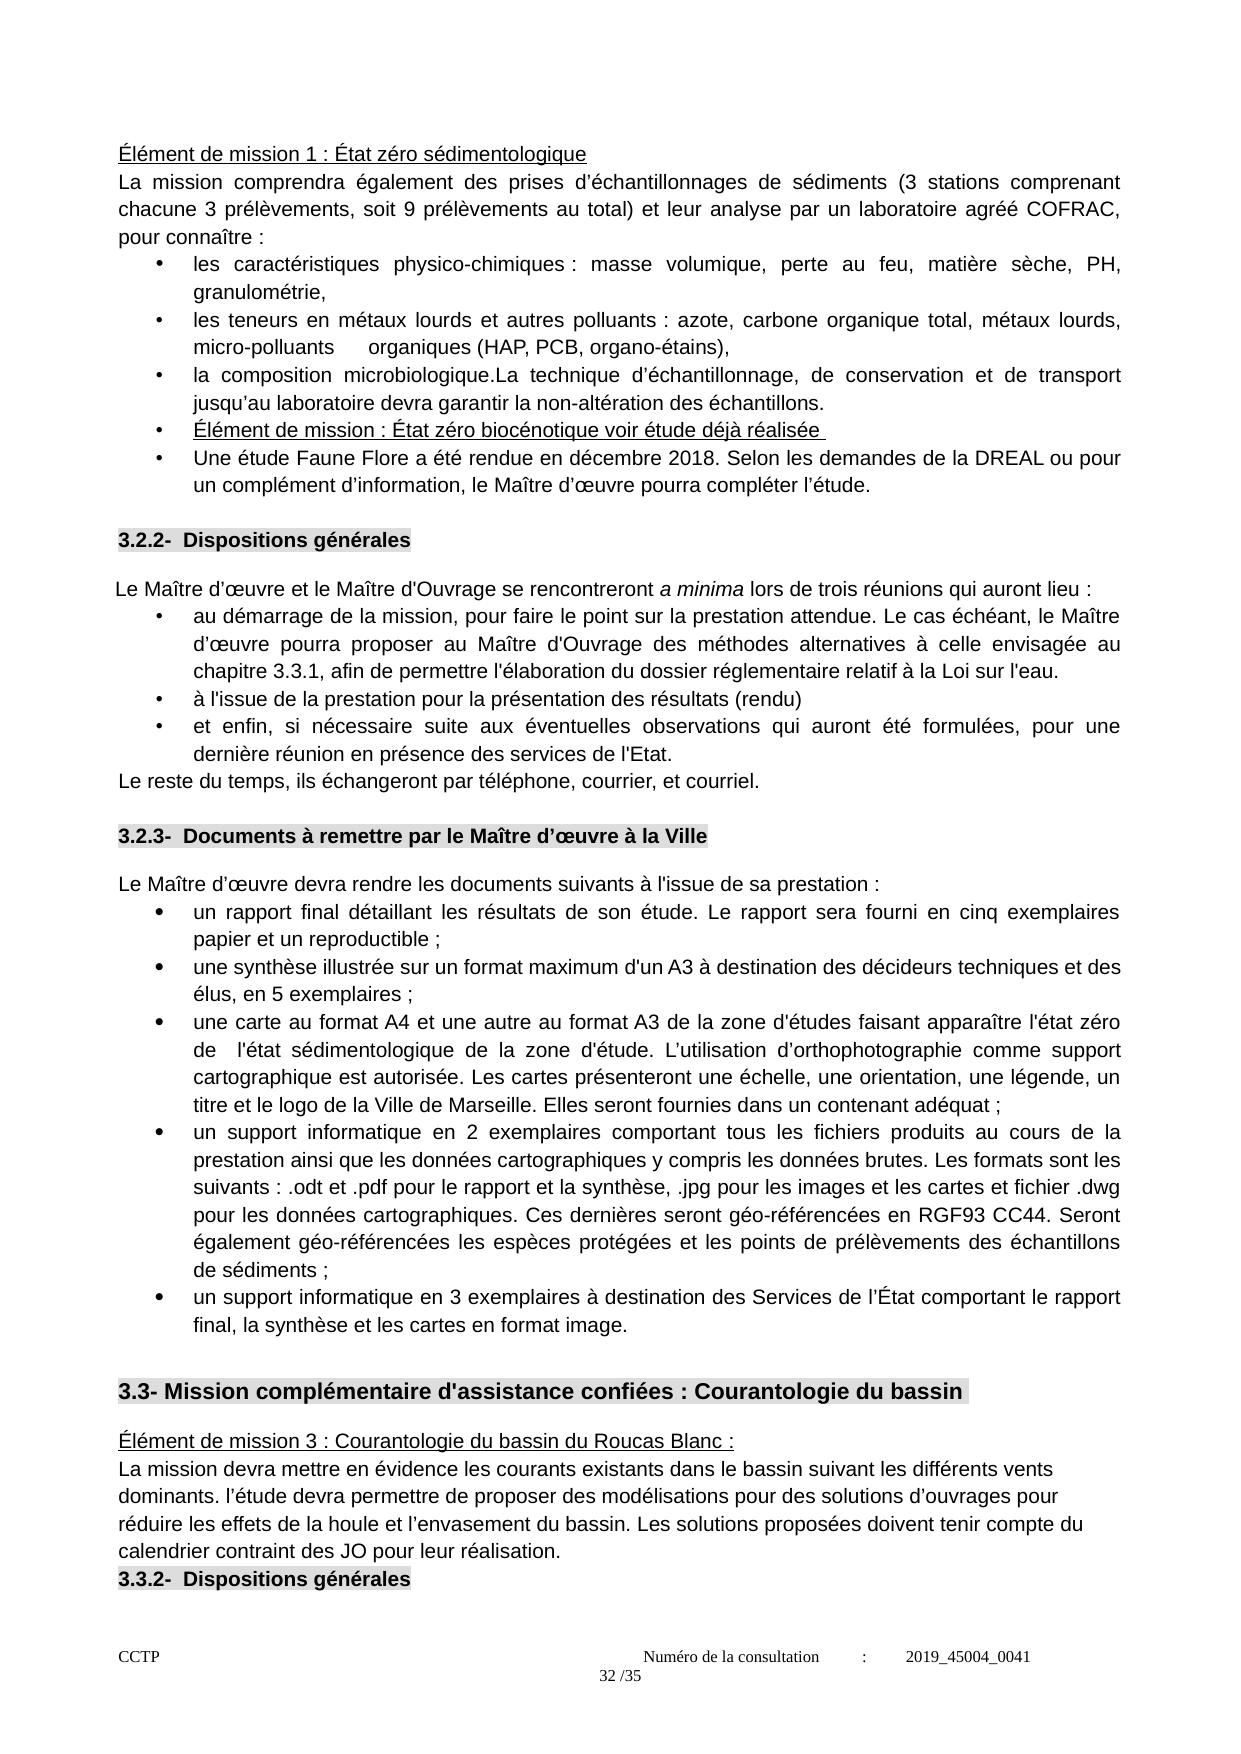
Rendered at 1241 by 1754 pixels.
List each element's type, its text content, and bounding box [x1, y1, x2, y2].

text 3.3.2- Dispositions générales [118, 1566, 1122, 1590]
subtitle 3.3- Mission complémentaire d'assistance confiées : Courantologie du bassin [118, 1378, 1122, 1404]
text Le Maître d’œuvre et le Maître d'Ouvrage se rencontreront a minima lors de trois réunions qui auront lieu : [115, 576, 1122, 600]
text Élément de mission 1 : État zéro sédimentologique [118, 142, 1122, 166]
list la composition microbiologique.La technique d’échantillonnage, de conservation et de transport jusqu’au laboratoire devra garantir la non-altération des échantillons. [156, 363, 1122, 414]
text Élément de mission 3 : Courantologie du bassin du Roucas Blanc : [118, 1429, 1122, 1453]
list Élément de mission : État zéro biocénotique voir étude déjà réalisée [156, 418, 1122, 442]
list au démarrage de la mission, pour faire le point sur la prestation attendue. Le cas échéant, le Maître d’œuvre pourra proposer au Maître d'Ouvrage des méthodes alternatives à celle envisagée au chapitre 3.3.1, afin de permettre l'élaboration du dossier réglementaire relatif à la Loi sur l'eau. [156, 604, 1122, 683]
list un support informatique en 3 exemplaires à destination des Services de l’État comportant le rapport final, la synthèse et les cartes en format image. [156, 1285, 1122, 1337]
list une carte au format A4 et une autre au format A3 de la zone d'études faisant apparaître l'état zéro de l'état sédimentologique de la zone d'étude. L’utilisation d’orthophotographie comme support cartographique est autorisée. Les cartes présenteront une échelle, une orientation, une légende, un titre et le logo de la Ville de Marseille. Elles seront fournies dans un contenant adéquat ; [156, 1010, 1122, 1116]
text Le reste du temps, ils échangeront par téléphone, courrier, et courriel. [118, 769, 1122, 793]
text 3.2.3- Documents à remettre par le Maître d’œuvre à la Ville [118, 824, 1122, 848]
text 3.2.2- Dispositions générales [118, 528, 1122, 552]
list à l'issue de la prestation pour la présentation des résultats (rendu) [156, 686, 1122, 711]
list un support informatique en 2 exemplaires comportant tous les fichiers produits au cours de la prestation ainsi que les données cartographiques y compris les données brutes. Les formats sont les suivants : .odt et .pdf pour le rapport et la synthèse, .jpg pour les images et les cartes et fichier .dwg pour les données cartographiques. Ces dernières seront géo-référencées en RGF93 CC44. Seront également géo-référencées les espèces protégées et les points de prélèvements des échantillons de sédiments ; [156, 1120, 1122, 1281]
text Le Maître d’œuvre devra rendre les documents suivants à l'issue de sa prestation : [118, 872, 1122, 896]
list les teneurs en métaux lourds et autres polluants : azote, carbone organique total, métaux lourds, micro-polluants organiques (HAP, PCB, organo-étains), [156, 308, 1122, 359]
list les caractéristiques physico-chimiques : masse volumique, perte au feu, matière sèche, PH, granulométrie, [156, 252, 1122, 304]
list un rapport final détaillant les résultats de son étude. Le rapport sera fourni en cinq exemplaires papier et un reproductible ; [156, 899, 1122, 951]
text La mission devra mettre en évidence les courants existants dans le bassin suivant les différents vents dominants. l’étude devra permettre de proposer des modélisations pour des solutions d’ouvrages pour réduire les effets de la houle et l’envasement du bassin. Les solutions proposées doivent tenir compte du calendrier contraint des JO pour leur réalisation. [118, 1456, 1122, 1563]
text La mission comprendra également des prises d’échantillonnages de sédiments (3 stations comprenant chacune 3 prélèvements, soit 9 prélèvements au total) et leur analyse par un laboratoire agréé COFRAC, pour connaître : [118, 169, 1122, 248]
list une synthèse illustrée sur un format maximum d'un A3 à destination des décideurs techniques et des élus, en 5 exemplaires ; [156, 955, 1122, 1006]
list et enfin, si nécessaire suite aux éventuelles observations qui auront été formulées, pour une dernière réunion en présence des services de l'Etat. [156, 714, 1122, 766]
list Une étude Faune Flore a été rendue en décembre 2018. Selon les demandes de la DREAL ou pour un complément d’information, le Maître d’œuvre pourra compléter l’étude. [156, 445, 1122, 497]
